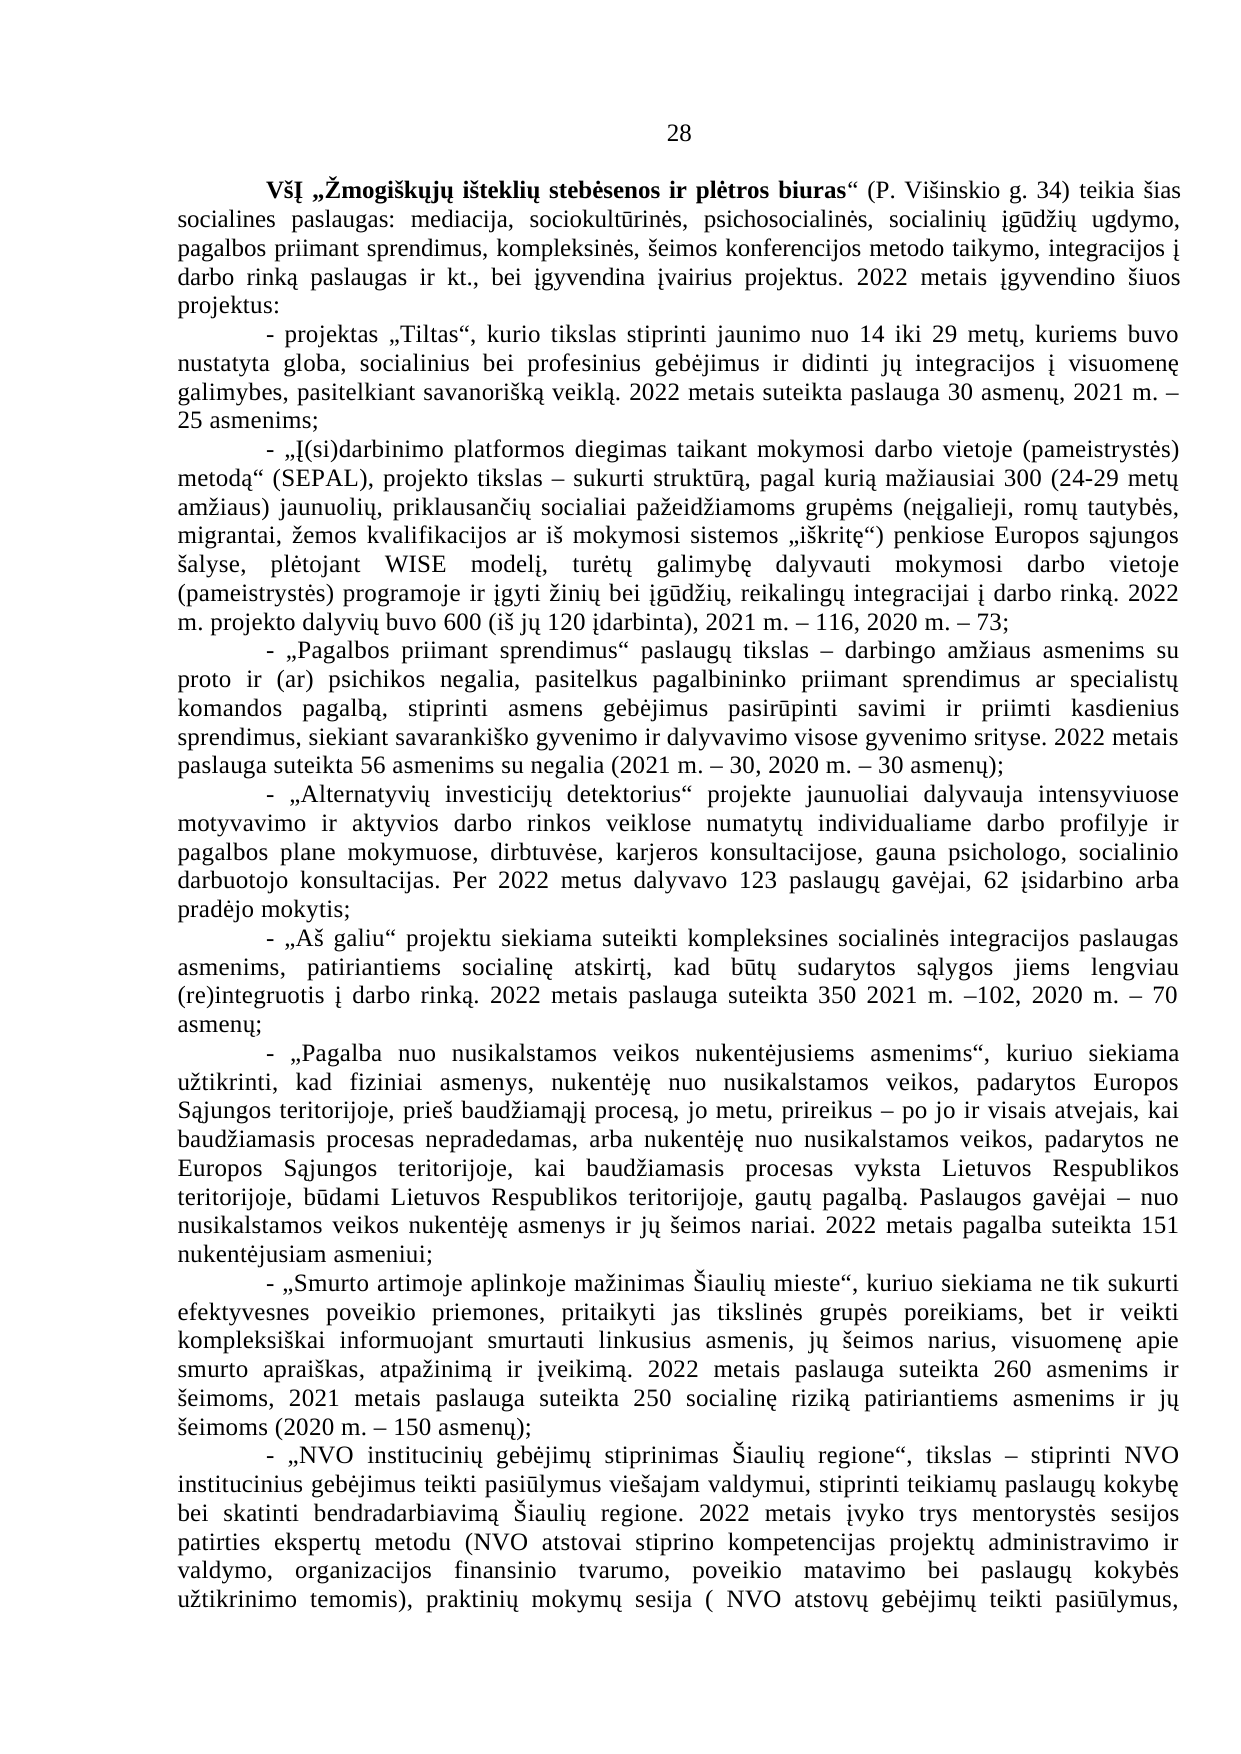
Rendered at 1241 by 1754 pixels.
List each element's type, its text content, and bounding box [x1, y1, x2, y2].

text VšĮ „Žmogiškųjų išteklių stebėsenos ir plėtros biuras“ (P. Višinskio g. 34) teikia šias socialines paslaugas: mediacija, sociokultūrinės, psichosocialinės, socialinių įgūdžių ugdymo, pagalbos priimant sprendimus, kompleksinės, šeimos konferencijos metodo taikymo, integracijos į darbo rinką paslaugas ir kt., bei įgyvendina įvairius projektus. 2022 metais įgyvendino šiuos projektus: [177, 176, 1181, 319]
text - projektas „Tiltas“, kurio tikslas stiprinti jaunimo nuo 14 iki 29 metų, kuriems buvo nustatyta globa, socialinius bei profesinius gebėjimus ir didinti jų integracijos į visuomenę galimybes, pasitelkiant savanorišką veiklą. 2022 metais suteikta paslauga 30 asmenų, 2021 m. – 25 asmenims; [177, 319, 1181, 434]
text - „Į(si)darbinimo platformos diegimas taikant mokymosi darbo vietoje (pameistrystės) metodą“ (SEPAL), projekto tikslas – sukurti struktūrą, pagal kurią mažiausiai 300 (24-29 metų amžiaus) jaunuolių, priklausančių socialiai pažeidžiamoms grupėms (neįgalieji, romų tautybės, migrantai, žemos kvalifikacijos ar iš mokymosi sistemos „iškritę“) penkiose Europos sąjungos šalyse, plėtojant WISE modelį, turėtų galimybę dalyvauti mokymosi darbo vietoje (pameistrystės) programoje ir įgyti žinių bei įgūdžių, reikalingų integracijai į darbo rinką. 2022 m. projekto dalyvių buvo 600 (iš jų 120 įdarbinta), 2021 m. – 116, 2020 m. – 73; [177, 434, 1181, 636]
text - „Smurto artimoje aplinkoje mažinimas Šiaulių mieste“, kuriuo siekiama ne tik sukurti efektyvesnes poveikio priemones, pritaikyti jas tikslinės grupės poreikiams, bet ir veikti kompleksiškai informuojant smurtauti linkusius asmenis, jų šeimos narius, visuomenę apie smurto apraiškas, atpažinimą ir įveikimą. 2022 metais paslauga suteikta 260 asmenims ir šeimoms, 2021 metais paslauga suteikta 250 socialinę riziką patiriantiems asmenims ir jų šeimoms (2020 m. – 150 asmenų); [177, 1268, 1181, 1441]
text - „Alternatyvių investicijų detektorius“ projekte jaunuoliai dalyvauja intensyviuose motyvavimo ir aktyvios darbo rinkos veiklose numatytų individualiame darbo profilyje ir pagalbos plane mokymuose, dirbtuvėse, karjeros konsultacijose, gauna psichologo, socialinio darbuotojo konsultacijas. Per 2022 metus dalyvavo 123 paslaugų gavėjai, 62 įsidarbino arba pradėjo mokytis; [177, 779, 1181, 923]
text - „Aš galiu“ projektu siekiama suteikti kompleksines socialinės integracijos paslaugas asmenims, patiriantiems socialinę atskirtį, kad būtų sudarytos sąlygos jiems lengviau (re)integruotis į darbo rinką. 2022 metais paslauga suteikta 350 2021 m. –102, 2020 m. – 70 asmenų; [177, 923, 1181, 1038]
text - „NVO institucinių gebėjimų stiprinimas Šiaulių regione“, tikslas – stiprinti NVO institucinius gebėjimus teikti pasiūlymus viešajam valdymui, stiprinti teikiamų paslaugų kokybę bei skatinti bendradarbiavimą Šiaulių regione. 2022 metais įvyko trys mentorystės sesijos patirties ekspertų metodu (NVO atstovai stiprino kompetencijas projektų administravimo ir valdymo, organizacijos finansinio tvarumo, poveikio matavimo bei paslaugų kokybės užtikrinimo temomis), praktinių mokymų sesija ( NVO atstovų gebėjimų teikti pasiūlymus, [177, 1441, 1181, 1613]
text - „Pagalbos priimant sprendimus“ paslaugų tikslas – darbingo amžiaus asmenims su proto ir (ar) psichikos negalia, pasitelkus pagalbininko priimant sprendimus ar specialistų komandos pagalbą, stiprinti asmens gebėjimus pasirūpinti savimi ir priimti kasdienius sprendimus, siekiant savarankiško gyvenimo ir dalyvavimo visose gyvenimo srityse. 2022 metais paslauga suteikta 56 asmenims su negalia (2021 m. – 30, 2020 m. – 30 asmenų); [177, 636, 1181, 779]
text - „Pagalba nuo nusikalstamos veikos nukentėjusiems asmenims“, kuriuo siekiama užtikrinti, kad fiziniai asmenys, nukentėję nuo nusikalstamos veikos, padarytos Europos Sąjungos teritorijoje, prieš baudžiamąjį procesą, jo metu, prireikus – po jo ir visais atvejais, kai baudžiamasis procesas nepradedamas, arba nukentėję nuo nusikalstamos veikos, padarytos ne Europos Sąjungos teritorijoje, kai baudžiamasis procesas vyksta Lietuvos Respublikos teritorijoje, būdami Lietuvos Respublikos teritorijoje, gautų pagalbą. Paslaugos gavėjai – nuo nusikalstamos veikos nukentėję asmenys ir jų šeimos nariai. 2022 metais pagalba suteikta 151 nukentėjusiam asmeniui; [177, 1038, 1181, 1268]
